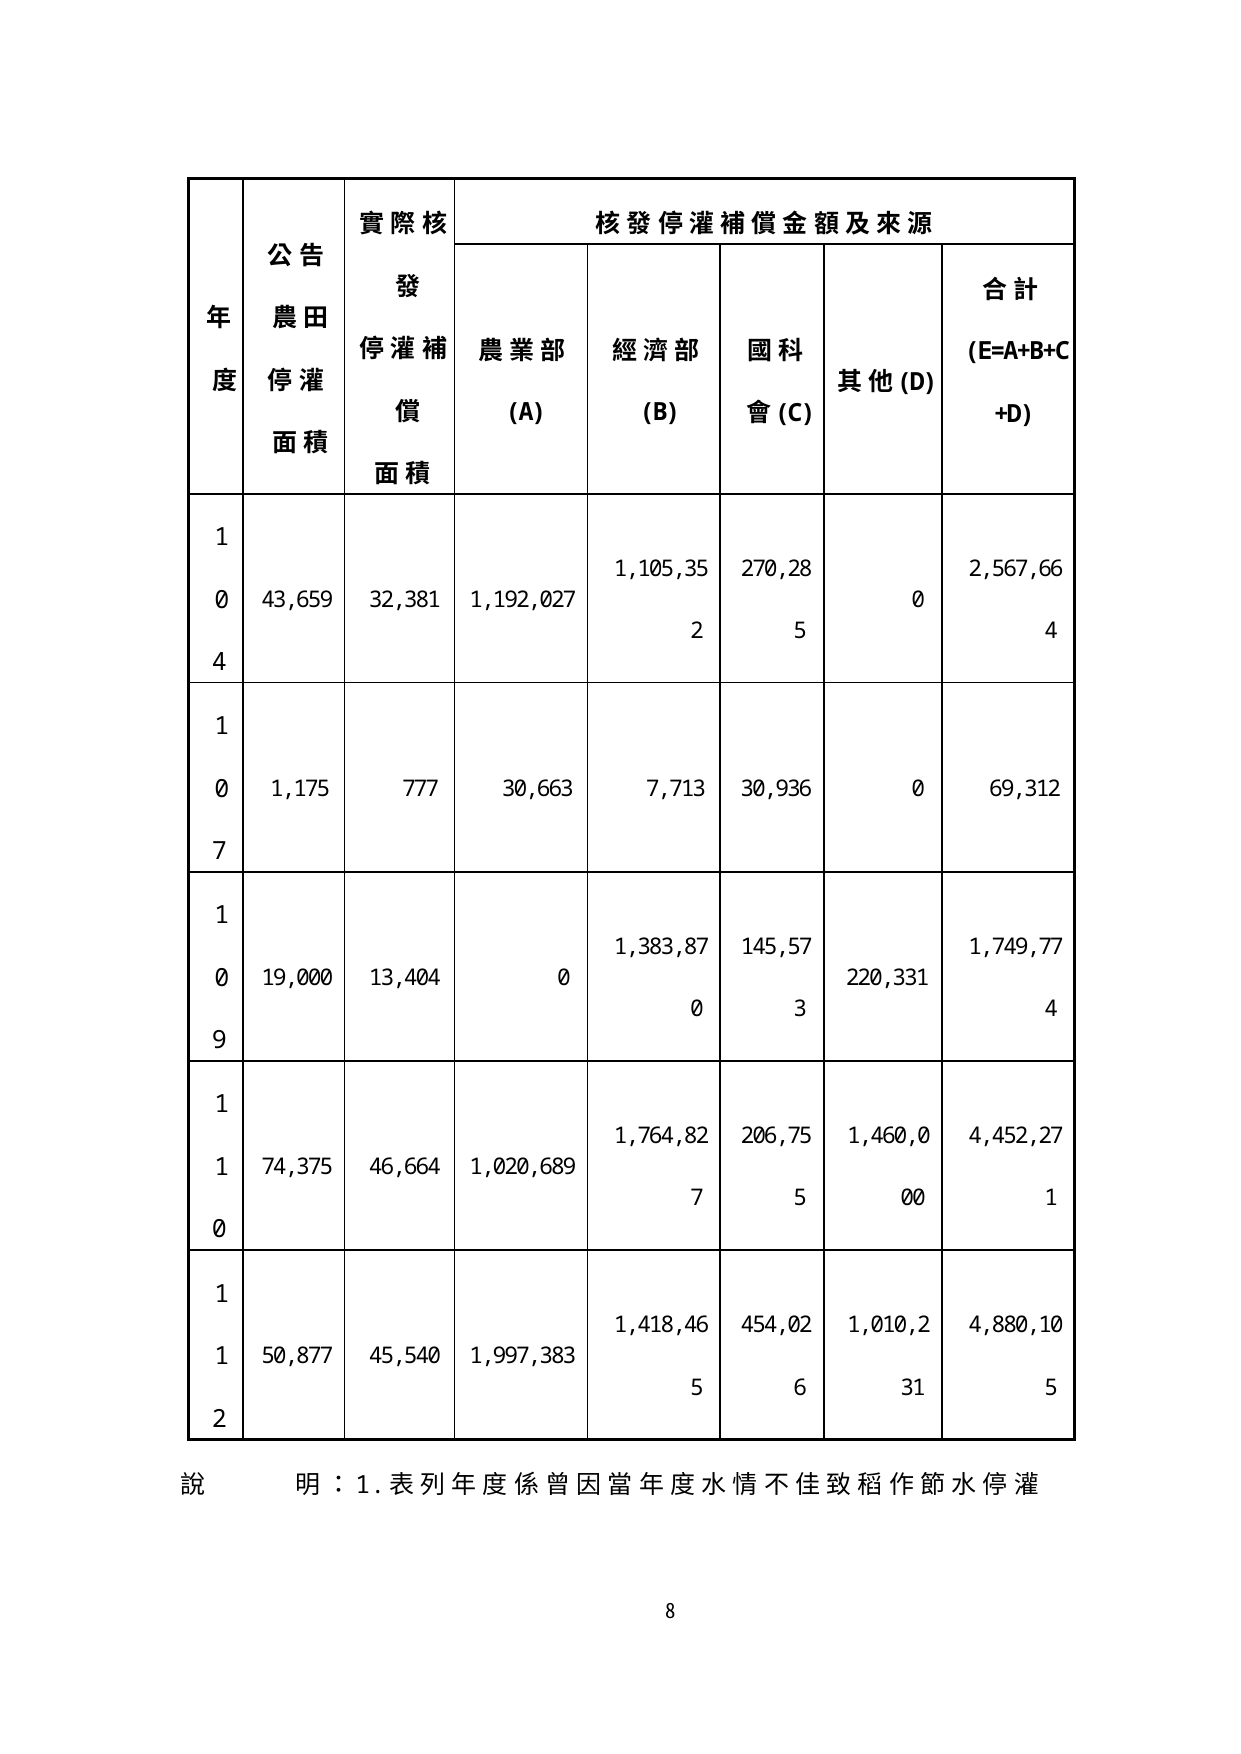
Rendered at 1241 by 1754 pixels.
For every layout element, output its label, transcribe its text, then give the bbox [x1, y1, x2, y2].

table_cell 13,404 [345, 873, 454, 1060]
table_cell 1,749,774 [943, 873, 1073, 1060]
table_cell 1,175 [244, 683, 344, 871]
table_cell 1,383,870 [588, 873, 719, 1060]
table_cell 50,877 [244, 1251, 344, 1438]
table_cell 19,000 [244, 873, 344, 1060]
table_cell 74,375 [244, 1062, 344, 1249]
table_cell 69,312 [943, 683, 1073, 871]
table_cell 454,026 [721, 1251, 823, 1438]
table_cell 110 [190, 1062, 242, 1249]
table_header 年 度 [190, 180, 242, 493]
table_cell 4,880,105 [943, 1251, 1073, 1438]
table_header 實際核發 停灌補償 面積 [345, 180, 454, 493]
table_cell 145,573 [721, 873, 823, 1060]
table_cell 220,331 [825, 873, 941, 1060]
table_header 核發停灌補償金額及來源 [455, 180, 1073, 243]
table_cell 國科會(C) [721, 245, 823, 493]
table_cell 經濟部(B) [588, 245, 719, 493]
table_cell 2,567,664 [943, 495, 1073, 682]
table_cell 0 [455, 873, 587, 1060]
table_cell 46,664 [345, 1062, 454, 1249]
table_cell 109 [190, 873, 242, 1060]
table_cell 4,452,271 [943, 1062, 1073, 1249]
table_cell 30,936 [721, 683, 823, 871]
table_cell 777 [345, 683, 454, 871]
table_cell 112 [190, 1251, 242, 1438]
text 說 明：1.表列年度係曾因當年度水情不佳致稻作節水停灌 [177, 1441, 1063, 1504]
table_cell 45,540 [345, 1251, 454, 1438]
table_cell 農業部(A) [455, 245, 587, 493]
table_cell 32,381 [345, 495, 454, 682]
table_cell 1,460,000 [825, 1062, 941, 1249]
table_cell 1,997,383 [455, 1251, 587, 1438]
table_cell 1,020,689 [455, 1062, 587, 1249]
table_cell 1,764,827 [588, 1062, 719, 1249]
table_cell 1,105,352 [588, 495, 719, 682]
table_cell 104 [190, 495, 242, 682]
table_cell 30,663 [455, 683, 587, 871]
table_cell 107 [190, 683, 242, 871]
table_cell 1,010,231 [825, 1251, 941, 1438]
table_cell 1,418,465 [588, 1251, 719, 1438]
table_cell 270,285 [721, 495, 823, 682]
table_cell 43,659 [244, 495, 344, 682]
table_header 公告農田 停灌面積 [244, 180, 344, 493]
table_cell 7,713 [588, 683, 719, 871]
table_cell 0 [825, 683, 941, 871]
table_cell 1,192,027 [455, 495, 587, 682]
table_cell 其他(D) [825, 245, 941, 493]
table_cell 206,755 [721, 1062, 823, 1249]
table_cell 合計(E=A+B+C+D) [943, 245, 1073, 493]
table_cell 0 [825, 495, 941, 682]
